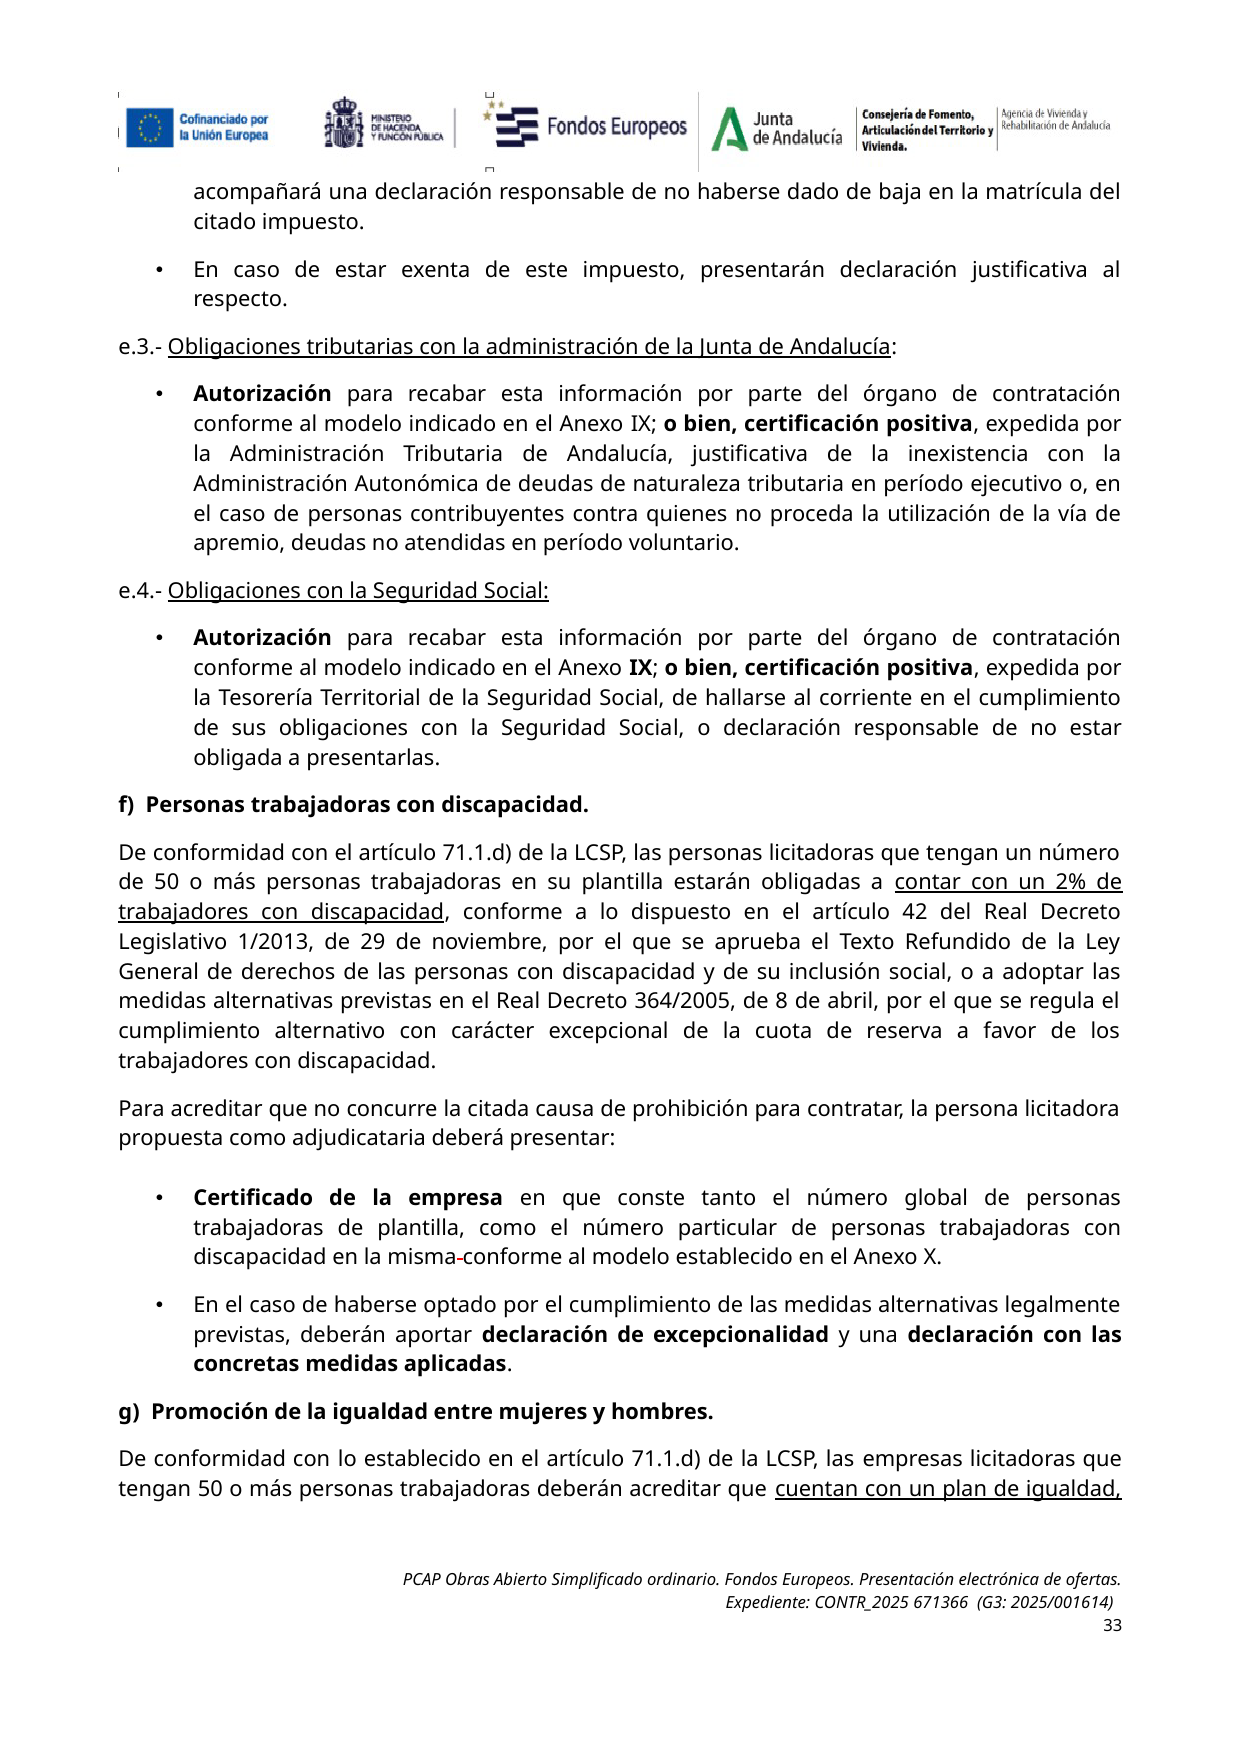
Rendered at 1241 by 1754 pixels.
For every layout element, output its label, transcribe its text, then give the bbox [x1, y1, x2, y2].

list Autorización para recabar esta información por parte del órgano de contratación conforme al modelo indicado en el Anexo IX; o bien, certificación positiva, expedida por la Administración Tributaria de Andalucía, justificativa de la inexistencia con la Administración Autonómica de deudas de naturaleza tributaria en período ejecutivo o, en el caso de personas contribuyentes contra quienes no proceda la utilización de la vía de apremio, deudas no atendidas en período voluntario. [156, 378, 1122, 557]
text f) Personas trabajadoras con discapacidad. [118, 789, 1122, 819]
text De conformidad con lo establecido en el artículo 71.1.d) de la LCSP, las empresas licitadoras que tengan 50 o más personas trabajadoras deberán acreditar que cuentan con un plan de igualdad, [118, 1443, 1122, 1503]
text e.4.- Obligaciones con la Seguridad Social: [118, 575, 1122, 605]
list En el caso de haberse optado por el cumplimiento de las medidas alternativas legalmente previstas, deberán aportar declaración de excepcionalidad y una declaración con las concretas medidas aplicadas. [156, 1289, 1122, 1378]
text g) Promoción de la igualdad entre mujeres y hombres. [118, 1396, 1122, 1426]
picture [118, 89, 1123, 172]
text De conformidad con el artículo 71.1.d) de la LCSP, las personas licitadoras que tengan un número de 50 o más personas trabajadoras en su plantilla estarán obligadas a contar con un 2% de trabajadores con discapacidad, conforme a lo dispuesto en el artículo 42 del Real Decreto Legislativo 1/2013, de 29 de noviembre, por el que se aprueba el Texto Refundido de la Ley General de derechos de las personas con discapacidad y de su inclusión social, o a adoptar las medidas alternativas previstas en el Real Decreto 364/2005, de 8 de abril, por el que se regula el cumplimiento alternativo con carácter excepcional de la cuota de reserva a favor de los trabajadores con discapacidad. [118, 837, 1122, 1075]
list Autorización para recabar esta información por parte del órgano de contratación conforme al modelo indicado en el Anexo IX; o bien, certificación positiva, expedida por la Tesorería Territorial de la Seguridad Social, de hallarse al corriente en el cumplimiento de sus obligaciones con la Seguridad Social, o declaración responsable de no estar obligada a presentarlas. [156, 622, 1122, 771]
list Certificado de la empresa en que conste tanto el número global de personas trabajadoras de plantilla, como el número particular de personas trabajadoras con discapacidad en la misma conforme al modelo establecido en el Anexo X. [156, 1182, 1122, 1271]
list acompañará una declaración responsable de no haberse dado de baja en la matrícula del citado impuesto. [156, 176, 1122, 236]
list Para acreditar que no concurre la citada causa de prohibición para contratar, la persona licitadora propuesta como adjudicataria deberá presentar: [83, 1093, 1122, 1152]
text e.3.- Obligaciones tributarias con la administración de la Junta de Andalucía: [118, 331, 1122, 361]
list En caso de estar exenta de este impuesto, presentarán declaración justificativa al respecto. [156, 254, 1122, 313]
